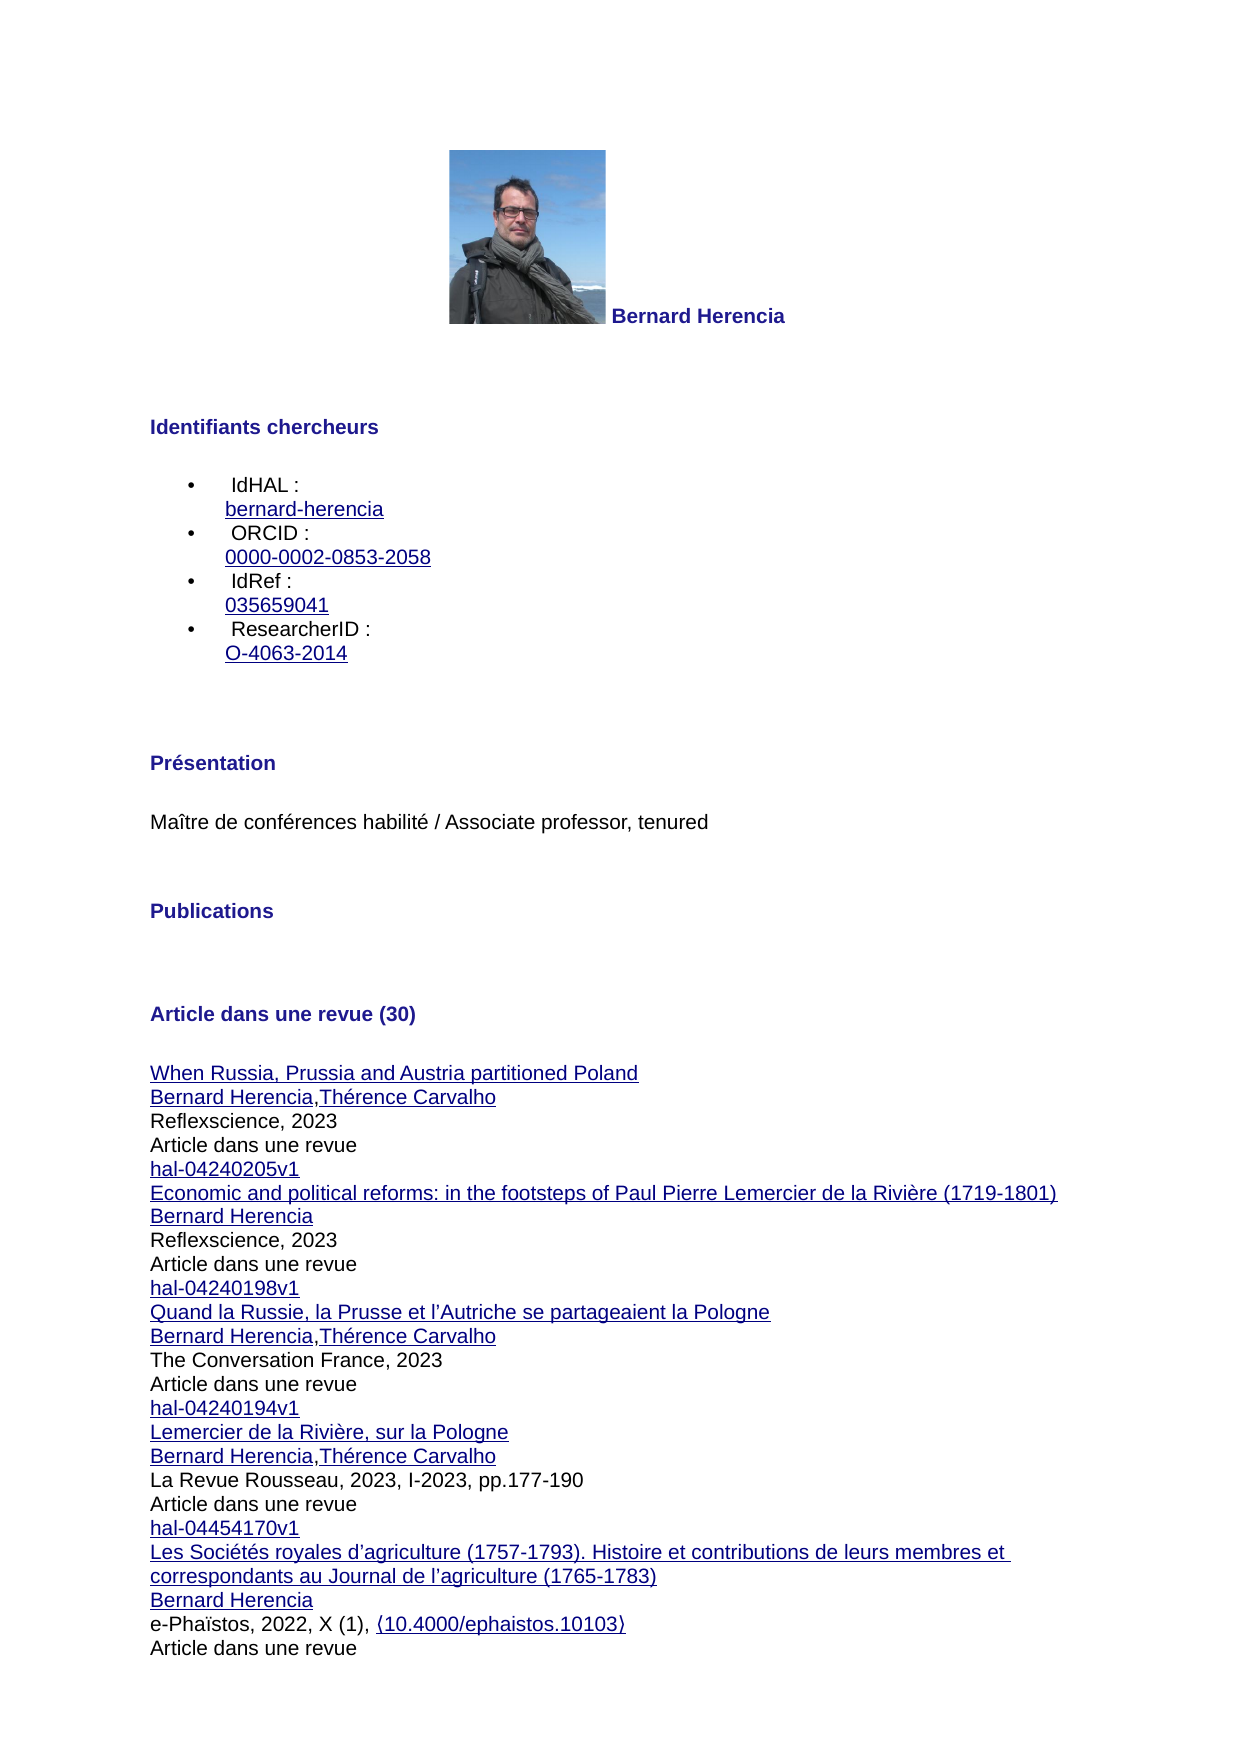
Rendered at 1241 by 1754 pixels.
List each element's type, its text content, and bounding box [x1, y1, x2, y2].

text Maître de conférences habilité / Associate professor, tenured [150, 809, 1090, 833]
list bernard-herencia [187, 497, 1090, 521]
table_cell Quand la Russie, la Prusse et l’Autriche se partageaient la Pologne Bernard Herencia,Thérence Carvalho The Conversation France, 2023 Article dans une revue hal-04240194v1 [150, 1300, 1090, 1420]
list ORCID : [187, 521, 1090, 545]
picture [449, 150, 606, 324]
list 0000-0002-0853-2058 [187, 545, 1090, 569]
list IdRef : [187, 569, 1090, 593]
list ResearcherID : [187, 617, 1090, 641]
table_header When Russia, Prussia and Austria partitioned Poland Bernard Herencia,Thérence Carvalho Reflexscience, 2023 Article dans une revue hal-04240205v1 [150, 1061, 1090, 1180]
subtitle Publications [150, 899, 1090, 923]
list 035659041 [187, 593, 1090, 617]
table_cell Economic and political reforms: in the footsteps of Paul Pierre Lemercier de la Rivière (1719-1801) Bernard Herencia Reflexscience, 2023 Article dans une revue hal-04240198v1 [150, 1180, 1090, 1300]
subtitle Identifiants chercheurs [150, 415, 1090, 439]
subtitle Présentation [150, 751, 1090, 775]
table_cell Lemercier de la Rivière, sur la Pologne Bernard Herencia,Thérence Carvalho La Revue Rousseau, 2023, I-2023, pp.177-190 Article dans une revue hal-04454170v1 [150, 1420, 1090, 1540]
subtitle Article dans une revue (30) [150, 1002, 1090, 1026]
table_cell Les Sociétés royales d’agriculture (1757-1793). Histoire et contributions de leurs membres et correspondants au Journal de l’agriculture (1765-1783) Bernard Herencia e-Phaïstos, 2022, X (1), ⟨10.4000/ephaistos.10103⟩ Article dans une revue [150, 1540, 1090, 1659]
list O-4063-2014 [187, 641, 1090, 665]
list IdHAL : [187, 473, 1090, 497]
subtitle Bernard Herencia [150, 150, 1090, 328]
